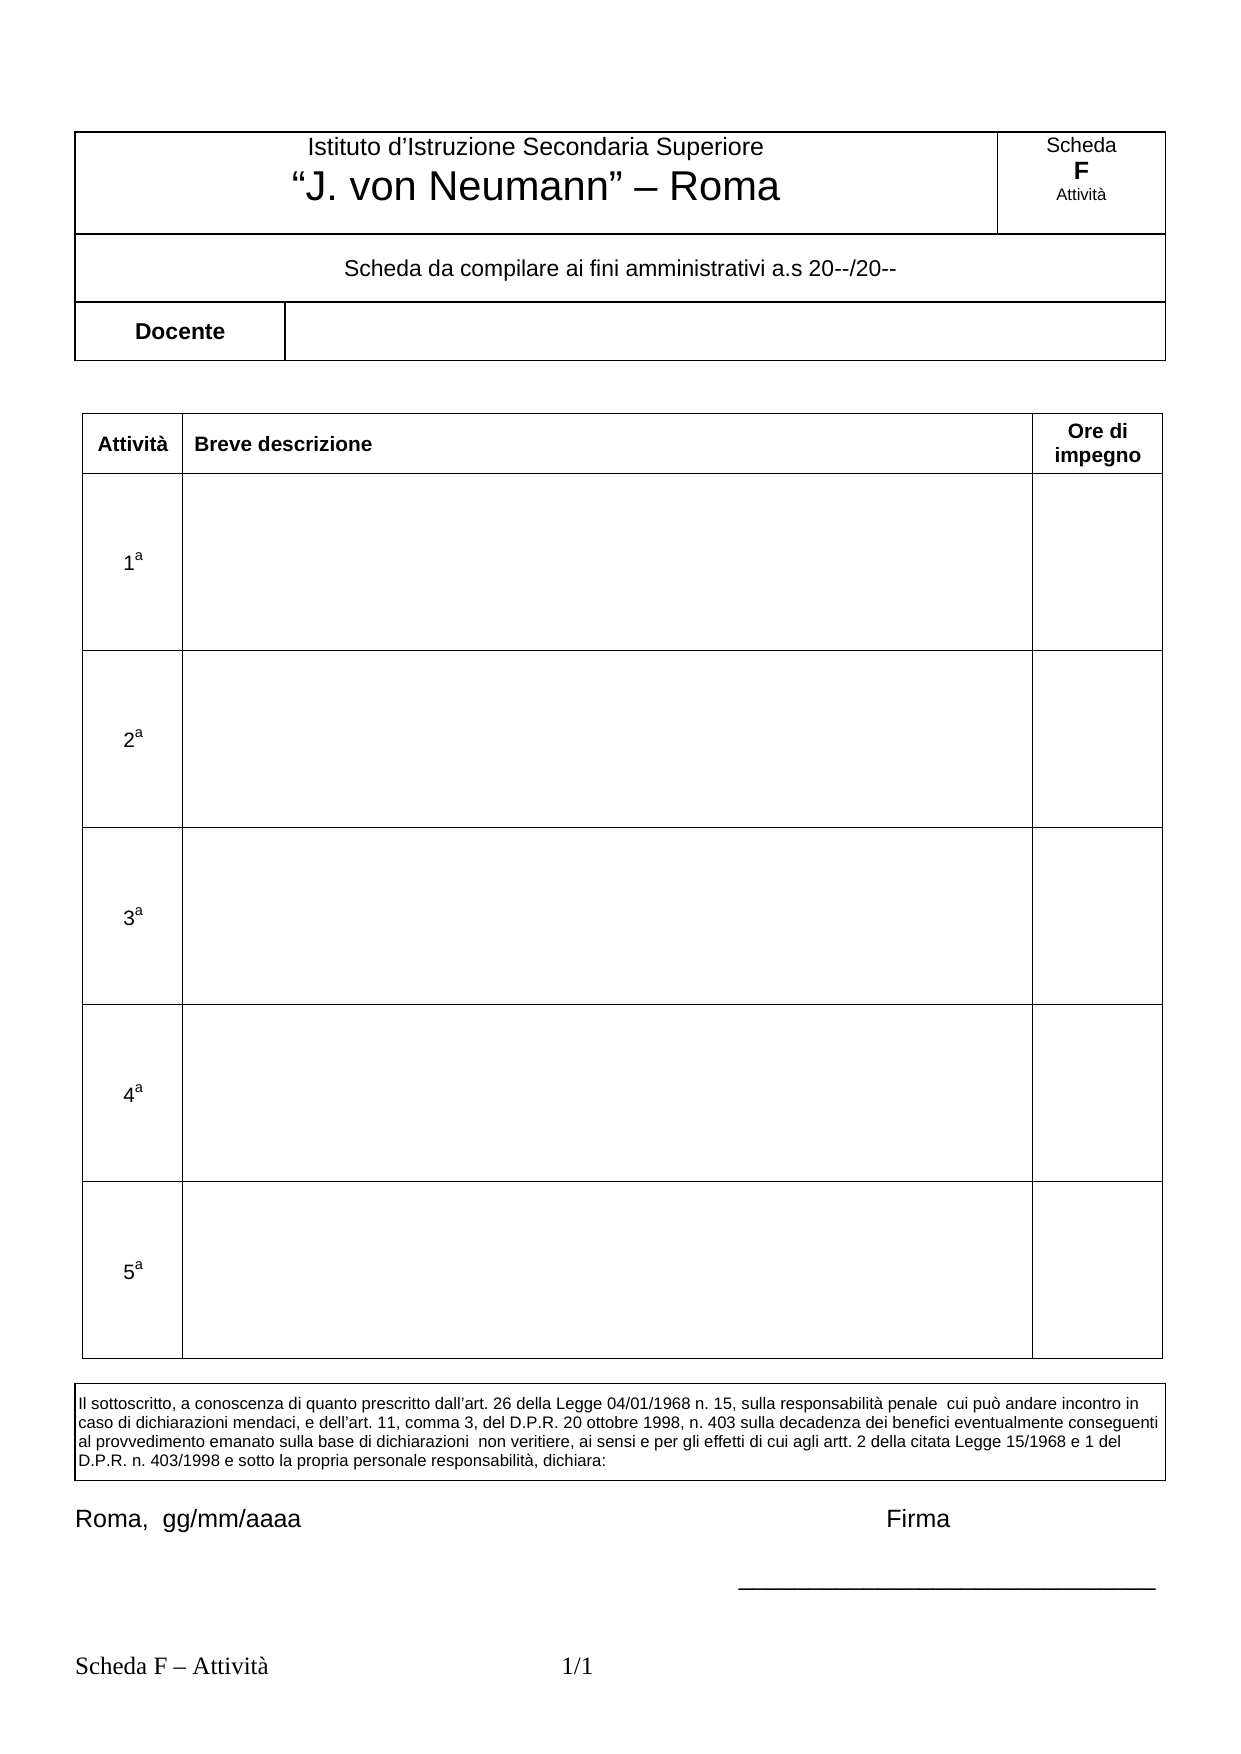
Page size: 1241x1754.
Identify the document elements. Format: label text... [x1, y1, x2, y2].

table_cell 3a [83, 828, 182, 1004]
table_cell [183, 1182, 1032, 1358]
table_header Breve descrizione [183, 414, 1032, 472]
table_cell [183, 651, 1032, 827]
table_cell [1033, 1005, 1162, 1181]
table_cell [286, 303, 1165, 360]
table_header Istituto d’Istruzione Secondaria Superiore “J. von Neumann” – Roma [76, 133, 997, 233]
table_header Attività [83, 414, 182, 472]
table_cell [183, 474, 1032, 649]
table_cell [1033, 651, 1162, 827]
table_cell 2a [83, 651, 182, 827]
table_cell [1033, 1182, 1162, 1358]
table_cell 4a [83, 1005, 182, 1181]
table_cell 1a [83, 474, 182, 649]
table_cell Scheda da compilare ai fini amministrativi a.s 20--/20-- [76, 235, 1165, 301]
table_cell [1033, 828, 1162, 1004]
text Roma, gg/mm/aaaa Firma [75, 1504, 1165, 1533]
table_cell [183, 828, 1032, 1004]
table_cell Docente [76, 303, 284, 360]
table_cell [1033, 474, 1162, 649]
table_header Il sottoscritto, a conoscenza di quanto prescritto dall’art. 26 della Legge 04/01/1968 n. 15, sulla responsabilità penale cui può andare incontro in caso di dichiarazioni mendaci, e dell’art. 11, comma 3, del D.P.R. 20 ottobre 1998, n. 403 sulla decadenza dei benefici eventualmente conseguenti al provvedimento emanato sulla base di dichiarazioni non veritiere, ai sensi e per gli effetti di cui agli artt. 2 della citata Legge 15/1968 e 1 del D.P.R. n. 403/1998 e sotto la propria personale responsabilità, dichiara: [76, 1384, 1165, 1480]
table_cell [183, 1005, 1032, 1181]
table_header Ore di impegno [1033, 414, 1162, 472]
table_cell 5a [83, 1182, 182, 1358]
table_header Scheda F Attività [998, 133, 1165, 233]
text ______________________________ [75, 1562, 1165, 1591]
